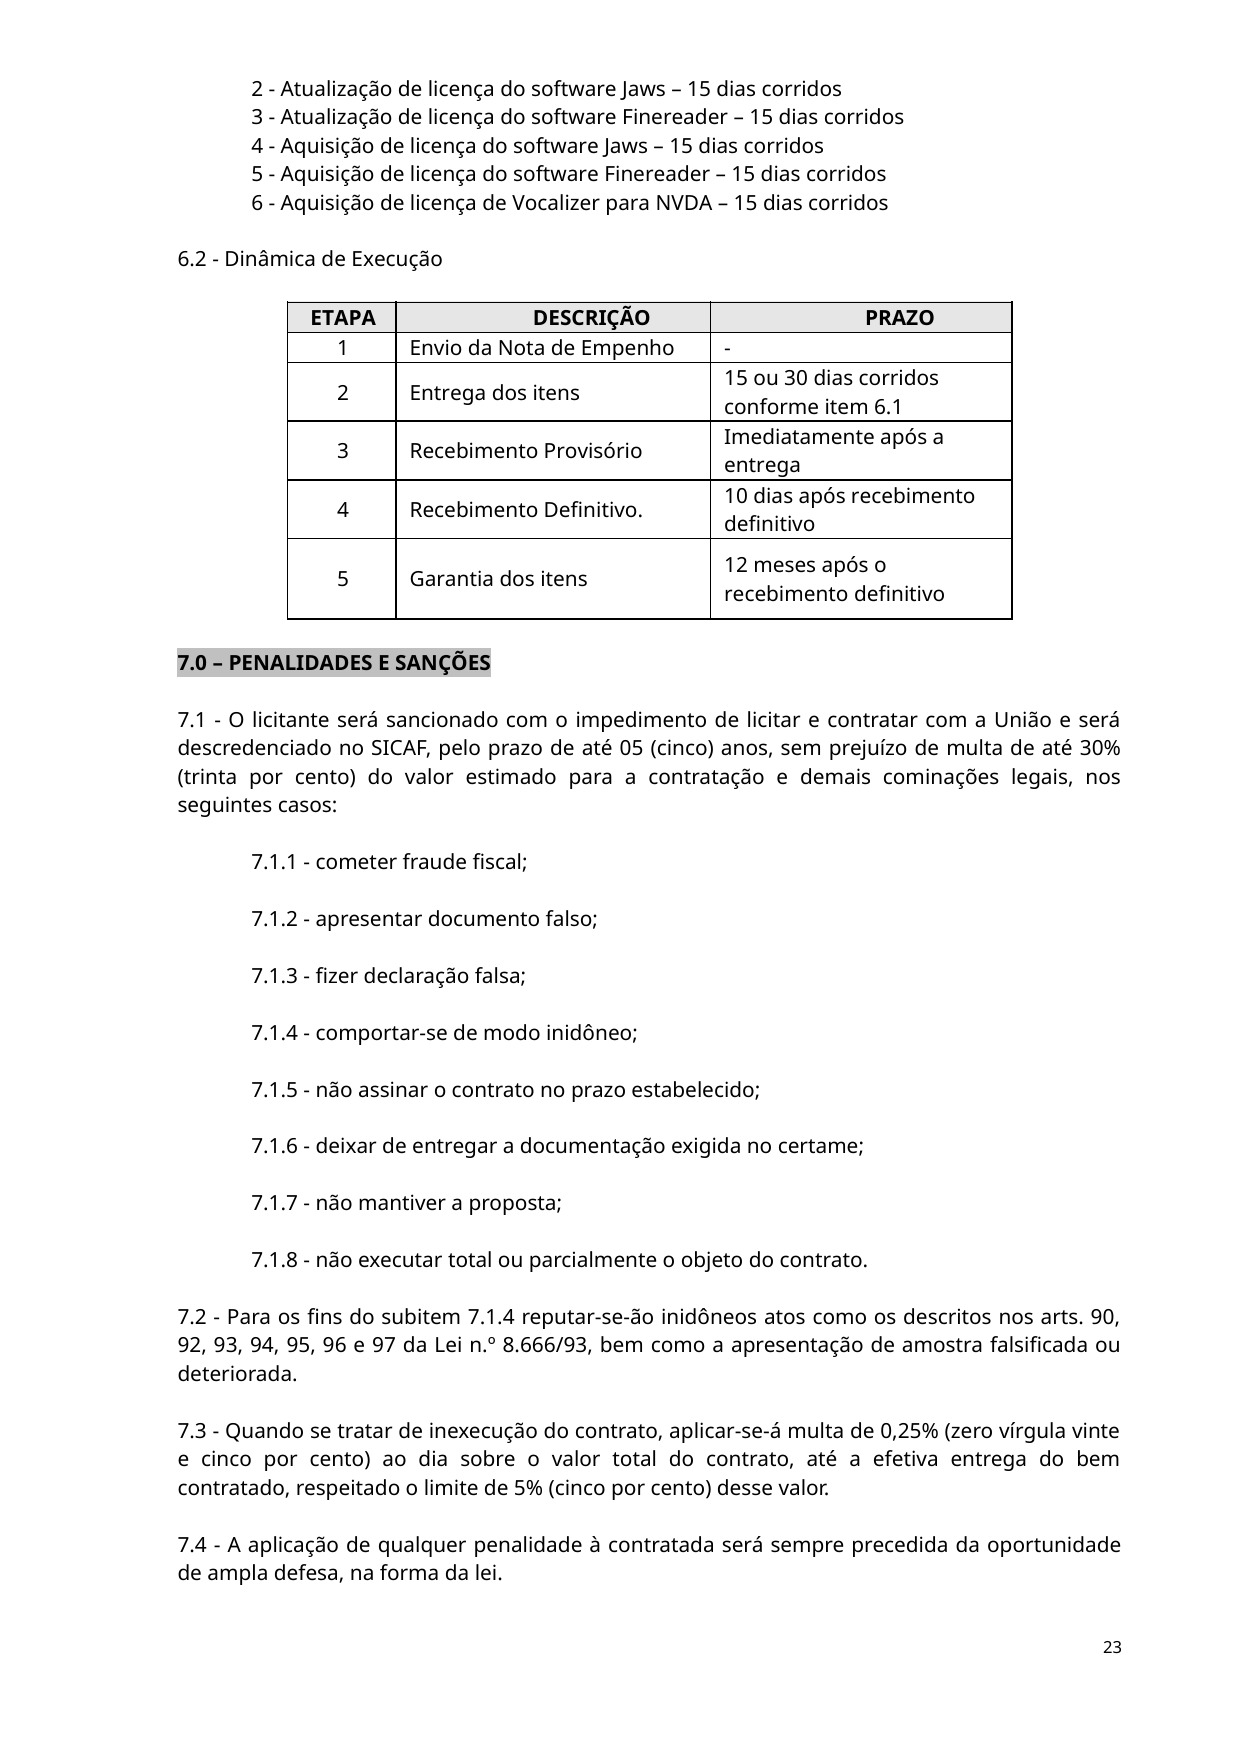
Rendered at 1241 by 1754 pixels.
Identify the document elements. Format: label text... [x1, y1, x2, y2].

text 6.2 - Dinâmica de Execução [177, 244, 1122, 273]
table_cell Garantia dos itens [397, 539, 710, 618]
list 7.1.1 - cometer fraude fiscal; [251, 847, 1122, 876]
text 4 - Aquisição de licença do software Jaws – 15 dias corridos [251, 131, 1122, 159]
table_cell - [711, 333, 1011, 362]
list 7.1.6 - deixar de entregar a documentação exigida no certame; [251, 1132, 1122, 1160]
text 3 - Atualização de licença do software Finereader – 15 dias corridos [251, 102, 1122, 131]
text 6 - Aquisição de licença de Vocalizer para NVDA – 15 dias corridos [251, 188, 1122, 216]
table_header ETAPA [288, 303, 395, 332]
text 7.0 – PENALIDADES E SANÇÕES [177, 648, 1122, 677]
list 7.1.8 - não executar total ou parcialmente o objeto do contrato. [251, 1245, 1122, 1274]
list 7.3 - Quando se tratar de inexecução do contrato, aplicar-se-á multa de 0,25% (zero vírgula vinte e cinco por cento) ao dia sobre o valor total do contrato, até a efetiva entrega do bem contratado, respeitado o limite de 5% (cinco por cento) desse valor. [177, 1416, 1122, 1501]
table_cell Envio da Nota de Empenho [397, 333, 710, 362]
list 7.1 - O licitante será sancionado com o impedimento de licitar e contratar com a União e será descredenciado no SICAF, pelo prazo de até 05 (cinco) anos, sem prejuízo de multa de até 30% (trinta por cento) do valor estimado para a contratação e demais cominações legais, nos seguintes casos: [177, 705, 1122, 819]
list 7.2 - Para os fins do subitem 7.1.4 reputar-se-ão inidôneos atos como os descritos nos arts. 90, 92, 93, 94, 95, 96 e 97 da Lei n.º 8.666/93, bem como a apresentação de amostra falsificada ou deteriorada. [177, 1302, 1122, 1387]
list 7.1.7 - não mantiver a proposta; [251, 1188, 1122, 1217]
table_cell 15 ou 30 dias corridos conforme item 6.1 [711, 363, 1011, 420]
text 5 - Aquisição de licença do software Finereader – 15 dias corridos [251, 159, 1122, 188]
table_cell 1 [288, 333, 395, 362]
table_cell Entrega dos itens [397, 363, 710, 420]
list 7.1.2 - apresentar documento falso; [251, 904, 1122, 932]
text 2 - Atualização de licença do software Jaws – 15 dias corridos [251, 74, 1122, 102]
table_cell 10 dias após recebimento definitivo [711, 481, 1011, 538]
table_cell 4 [288, 481, 395, 538]
table_cell 12 meses após o recebimento definitivo [711, 539, 1011, 618]
table_header PRAZO [711, 303, 1011, 332]
table_cell Recebimento Definitivo. [397, 481, 710, 538]
table_cell 2 [288, 363, 395, 420]
table_cell Recebimento Provisório [397, 422, 710, 479]
list 7.4 - A aplicação de qualquer penalidade à contratada será sempre precedida da oportunidade de ampla defesa, na forma da lei. [177, 1530, 1122, 1587]
table_header DESCRIÇÃO [397, 303, 710, 332]
table_cell 3 [288, 422, 395, 479]
list 7.1.4 - comportar-se de modo inidôneo; [251, 1018, 1122, 1046]
table_cell Imediatamente após a entrega [711, 422, 1011, 479]
table_cell 5 [288, 539, 395, 618]
list 7.1.5 - não assinar o contrato no prazo estabelecido; [251, 1075, 1122, 1103]
list 7.1.3 - fizer declaração falsa; [251, 961, 1122, 989]
